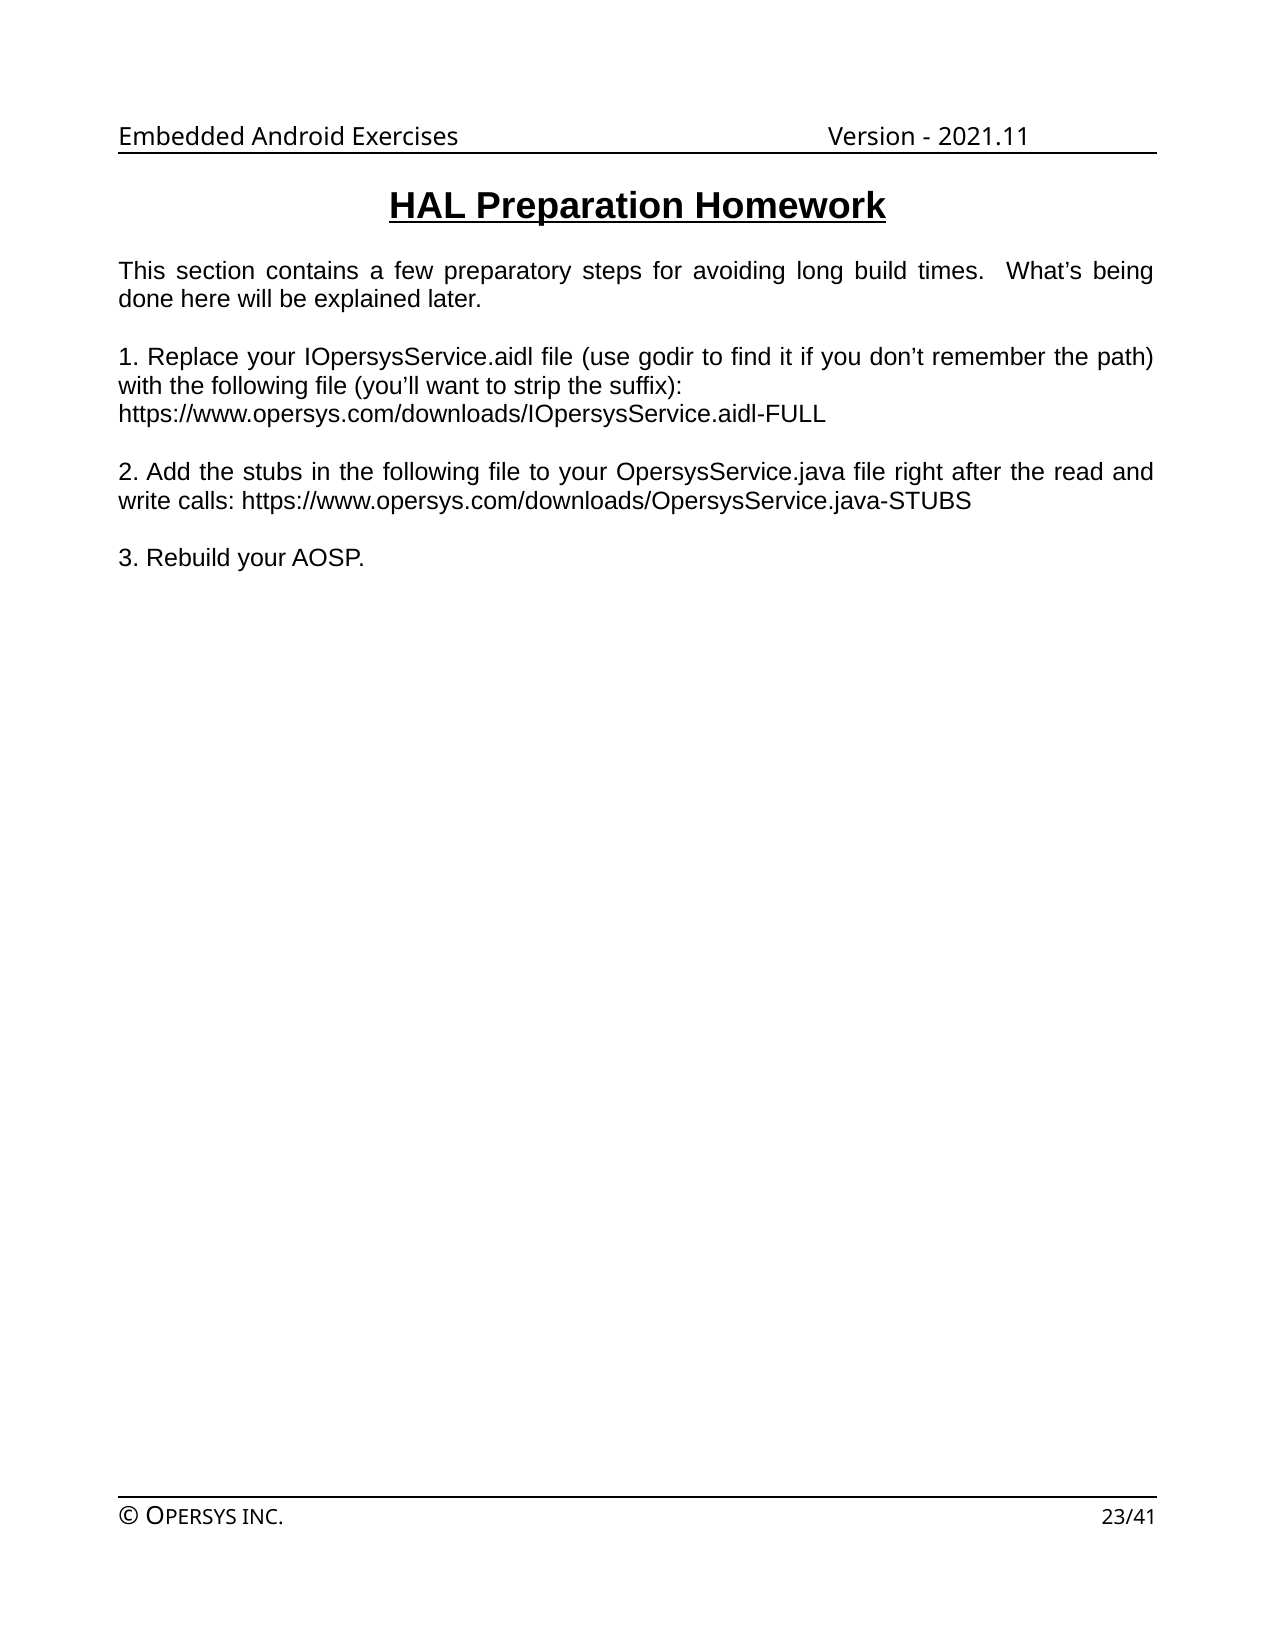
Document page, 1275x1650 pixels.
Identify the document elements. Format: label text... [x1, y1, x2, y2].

text This section contains a few preparatory steps for avoiding long build times. What’s being done here will be explained later. [118, 256, 1157, 313]
text HAL Preparation Homework [118, 184, 1157, 227]
text 1. Replace your IOpersysService.aidl file (use godir to find it if you don’t remember the path) with the following file (you’ll want to strip the suffix): [118, 342, 1157, 399]
text 3. Rebuild your AOSP. [118, 543, 1157, 572]
text 2. Add the stubs in the following file to your OpersysService.java file right after the read and write calls: https://www.opersys.com/downloads/OpersysService.java-STUBS [118, 457, 1157, 514]
text https://www.opersys.com/downloads/IOpersysService.aidl-FULL [118, 399, 1157, 428]
